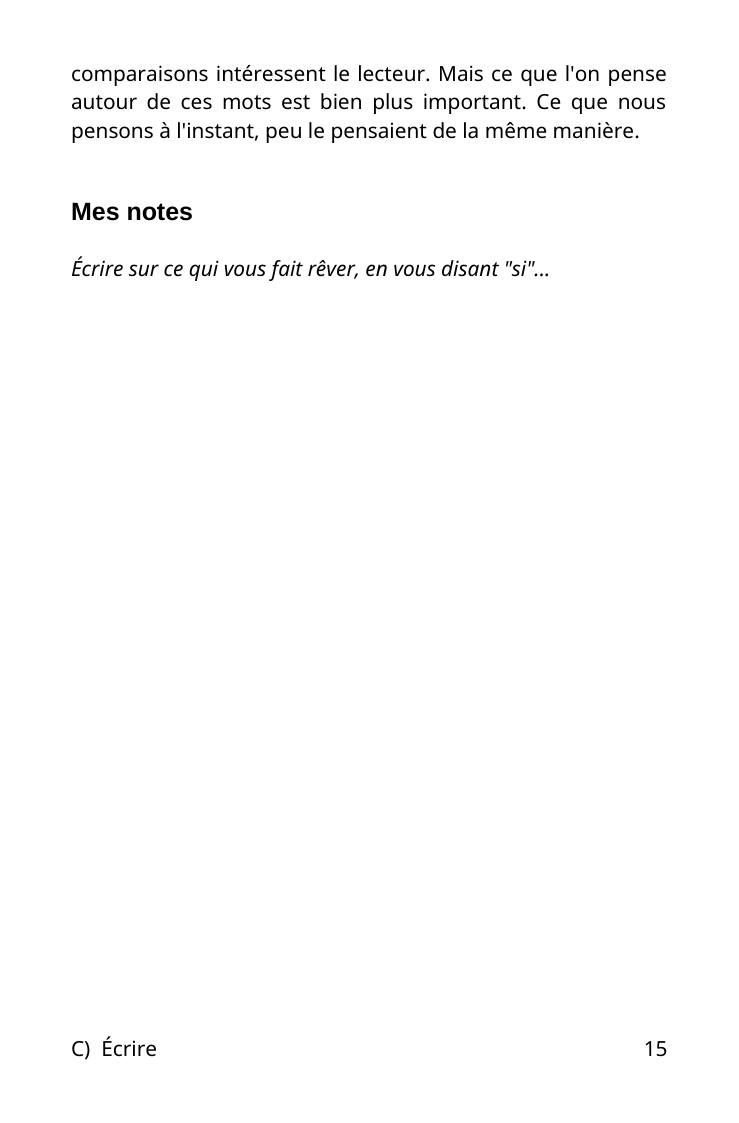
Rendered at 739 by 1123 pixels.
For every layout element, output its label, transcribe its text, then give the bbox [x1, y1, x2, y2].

text comparaisons intéressent le lecteur. Mais ce que l'on pense autour de ces mots est bien plus important. Ce que nous pensons à l'instant, peu le pensaient de la même manière. [71, 59, 667, 144]
subtitle Mes notes [71, 198, 667, 226]
text Écrire sur ce qui vous fait rêver, en vous disant "si"... [71, 254, 667, 282]
